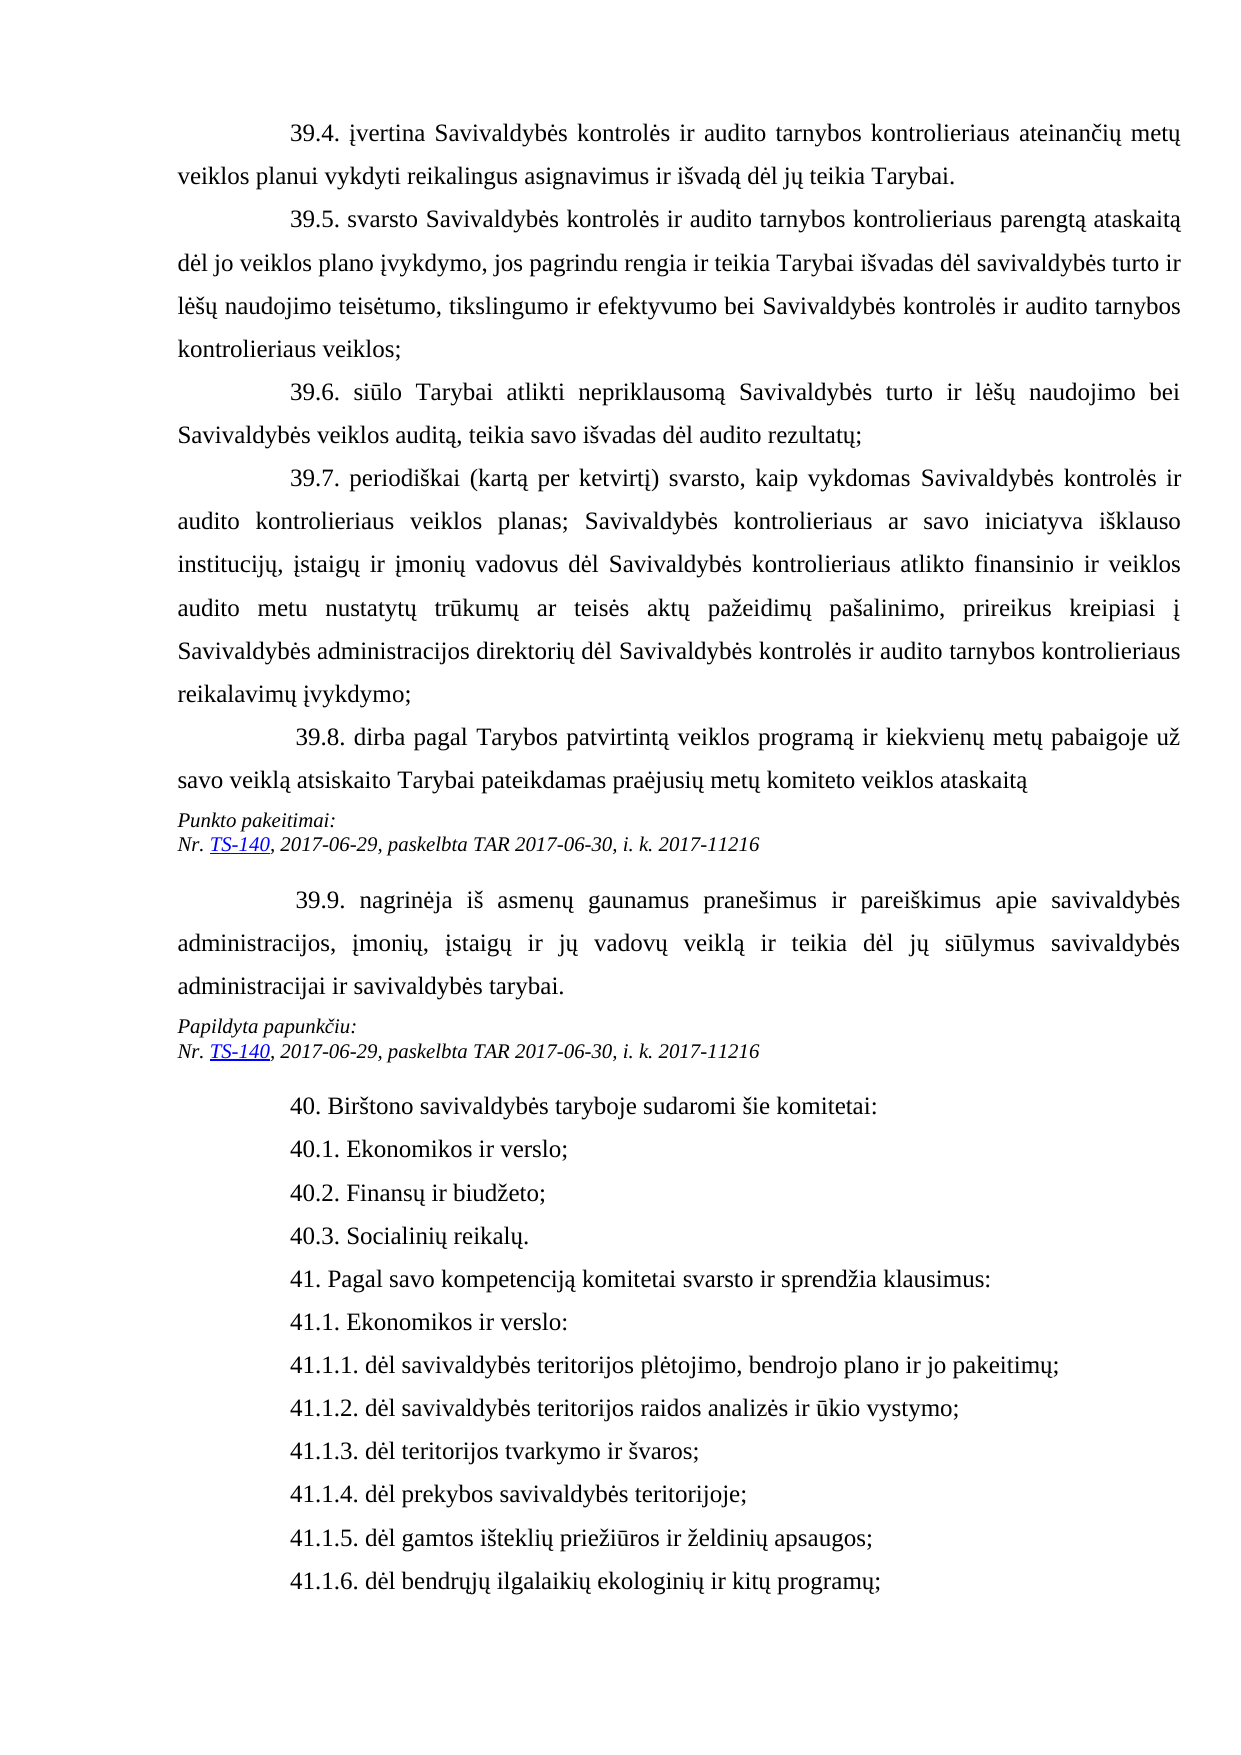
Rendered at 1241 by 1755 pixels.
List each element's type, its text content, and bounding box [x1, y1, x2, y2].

text 41.1.3. dėl teritorijos tvarkymo ir švaros; [177, 1436, 1181, 1465]
text 41.1.6. dėl bendrųjų ilgalaikių ekologinių ir kitų programų; [177, 1566, 1181, 1594]
text 41.1.5. dėl gamtos išteklių priežiūros ir želdinių apsaugos; [177, 1523, 1181, 1551]
text 41.1.2. dėl savivaldybės teritorijos raidos analizės ir ūkio vystymo; [177, 1393, 1181, 1422]
text 40. Birštono savivaldybės taryboje sudaromi šie komitetai: [177, 1091, 1181, 1120]
text 39.7. periodiškai (kartą per ketvirtį) svarsto, kaip vykdomas Savivaldybės kontrolės ir audito kontrolieriaus veiklos planas; Savivaldybės kontrolieriaus ar savo iniciatyva išklauso institucijų, įstaigų ir įmonių vadovus dėl Savivaldybės kontrolieriaus atlikto finansinio ir veiklos audito metu nustatytų trūkumų ar teisės aktų pažeidimų pašalinimo, prireikus kreipiasi į Savivaldybės administracijos direktorių dėl Savivaldybės kontrolės ir audito tarnybos kontrolieriaus reikalavimų įvykdymo; [177, 463, 1181, 708]
text 39.9. nagrinėja iš asmenų gaunamus pranešimus ir pareiškimus apie savivaldybės administracijos, įmonių, įstaigų ir jų vadovų veiklą ir teikia dėl jų siūlymus savivaldybės administracijai ir savivaldybės tarybai. [177, 885, 1181, 1000]
text 40.3. Socialinių reikalų. [177, 1221, 1181, 1249]
text 41.1.4. dėl prekybos savivaldybės teritorijoje; [177, 1479, 1181, 1508]
text 40.2. Finansų ir biudžeto; [177, 1178, 1181, 1206]
text 41.1.1. dėl savivaldybės teritorijos plėtojimo, bendrojo plano ir jo pakeitimų; [177, 1350, 1181, 1379]
text 41.1. Ekonomikos ir verslo: [177, 1307, 1181, 1336]
text Nr. TS-140, 2017-06-29, paskelbta TAR 2017-06-30, i. k. 2017-11216 [177, 832, 1181, 856]
text 39.5. svarsto Savivaldybės kontrolės ir audito tarnybos kontrolieriaus parengtą ataskaitą dėl jo veiklos plano įvykdymo, jos pagrindu rengia ir teikia Tarybai išvadas dėl savivaldybės turto ir lėšų naudojimo teisėtumo, tikslingumo ir efektyvumo bei Savivaldybės kontrolės ir audito tarnybos kontrolieriaus veiklos; [177, 204, 1181, 363]
text 41. Pagal savo kompetenciją komitetai svarsto ir sprendžia klausimus: [177, 1264, 1181, 1293]
text Papildyta papunkčiu: [177, 1014, 1181, 1038]
text 39.6. siūlo Tarybai atlikti nepriklausomą Savivaldybės turto ir lėšų naudojimo bei Savivaldybės veiklos auditą, teikia savo išvadas dėl audito rezultatų; [177, 377, 1181, 449]
text 39.8. dirba pagal Tarybos patvirtintą veiklos programą ir kiekvienų metų pabaigoje už savo veiklą atsiskaito Tarybai pateikdamas praėjusių metų komiteto veiklos ataskaitą [177, 722, 1181, 794]
text 40.1. Ekonomikos ir verslo; [177, 1134, 1181, 1163]
text Punkto pakeitimai: [177, 808, 1181, 832]
text Nr. TS-140, 2017-06-29, paskelbta TAR 2017-06-30, i. k. 2017-11216 [177, 1038, 1181, 1063]
text 39.4. įvertina Savivaldybės kontrolės ir audito tarnybos kontrolieriaus ateinančių metų veiklos planui vykdyti reikalingus asignavimus ir išvadą dėl jų teikia Tarybai. [177, 118, 1181, 190]
